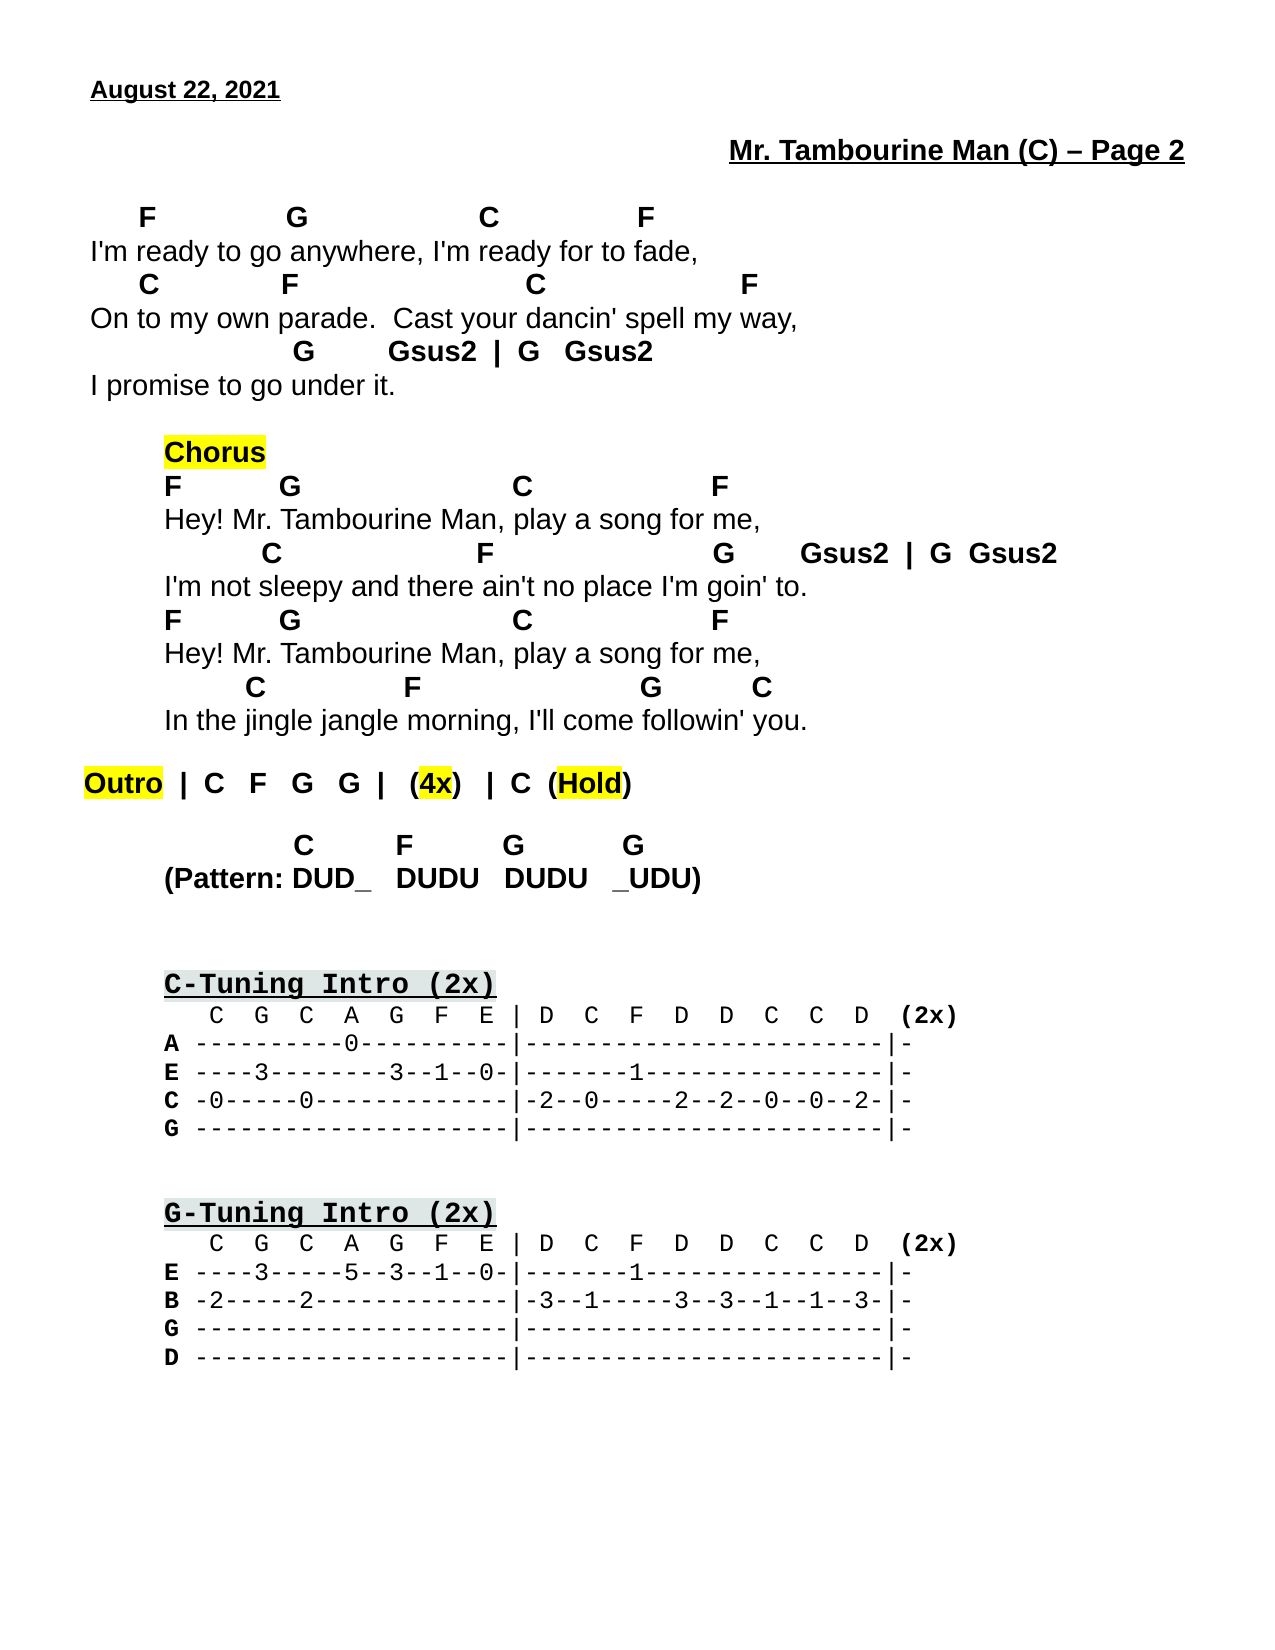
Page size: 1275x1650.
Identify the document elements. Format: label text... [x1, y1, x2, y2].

text C F G Gsus2 | G Gsus2 [164, 536, 1185, 569]
text G Gsus2 | G Gsus2 [90, 334, 1185, 368]
text C-Tuning Intro (2x) [164, 969, 1185, 1002]
text C F C F [90, 267, 1185, 301]
text C F G G [164, 828, 1185, 862]
text In the jingle jangle morning, I'll come followin' you. [164, 703, 1185, 737]
text C G C A G F E | D C F D D C C D (2x) [164, 1002, 1185, 1031]
text I'm not sleepy and there ain't no place I'm goin' to. [164, 569, 1185, 603]
text C F G C [164, 670, 1185, 703]
text E ----3--------3--1--0-|-------1----------------|- [164, 1059, 1185, 1087]
text Chorus [164, 435, 1185, 469]
text I promise to go under it. [90, 368, 1185, 402]
text F G C F [164, 469, 1185, 502]
text B -2-----2-------------|-3--1-----3--3--1--1--3-|- [164, 1287, 1185, 1316]
text I'm ready to go anywhere, I'm ready for to fade, [90, 234, 1185, 267]
text E ----3-----5--3--1--0-|-------1----------------|- [164, 1259, 1185, 1287]
text G ---------------------|------------------------|- [164, 1116, 1185, 1144]
text Hey! Mr. Tambourine Man, play a song for me, [164, 502, 1185, 536]
text G ---------------------|------------------------|- [164, 1316, 1185, 1344]
text On to my own parade. Cast your dancin' spell my way, [90, 301, 1185, 334]
text (Pattern: DUD_ DUDU DUDU _UDU) [164, 862, 1185, 895]
text Mr. Tambourine Man (C) – Page 2 [84, 133, 1185, 167]
text F G C F [164, 603, 1185, 636]
text Hey! Mr. Tambourine Man, play a song for me, [164, 636, 1185, 670]
text Outro | C F G G | (4x) | C (Hold) [84, 766, 1185, 799]
text G-Tuning Intro (2x) [164, 1198, 1185, 1231]
text C G C A G F E | D C F D D C C D (2x) [164, 1231, 1185, 1259]
text A ----------0----------|------------------------|- [164, 1031, 1185, 1059]
text D ---------------------|------------------------|- [164, 1344, 1185, 1372]
text F G C F [90, 200, 1185, 234]
text C -0-----0-------------|-2--0-----2--2--0--0--2-|- [164, 1087, 1185, 1116]
